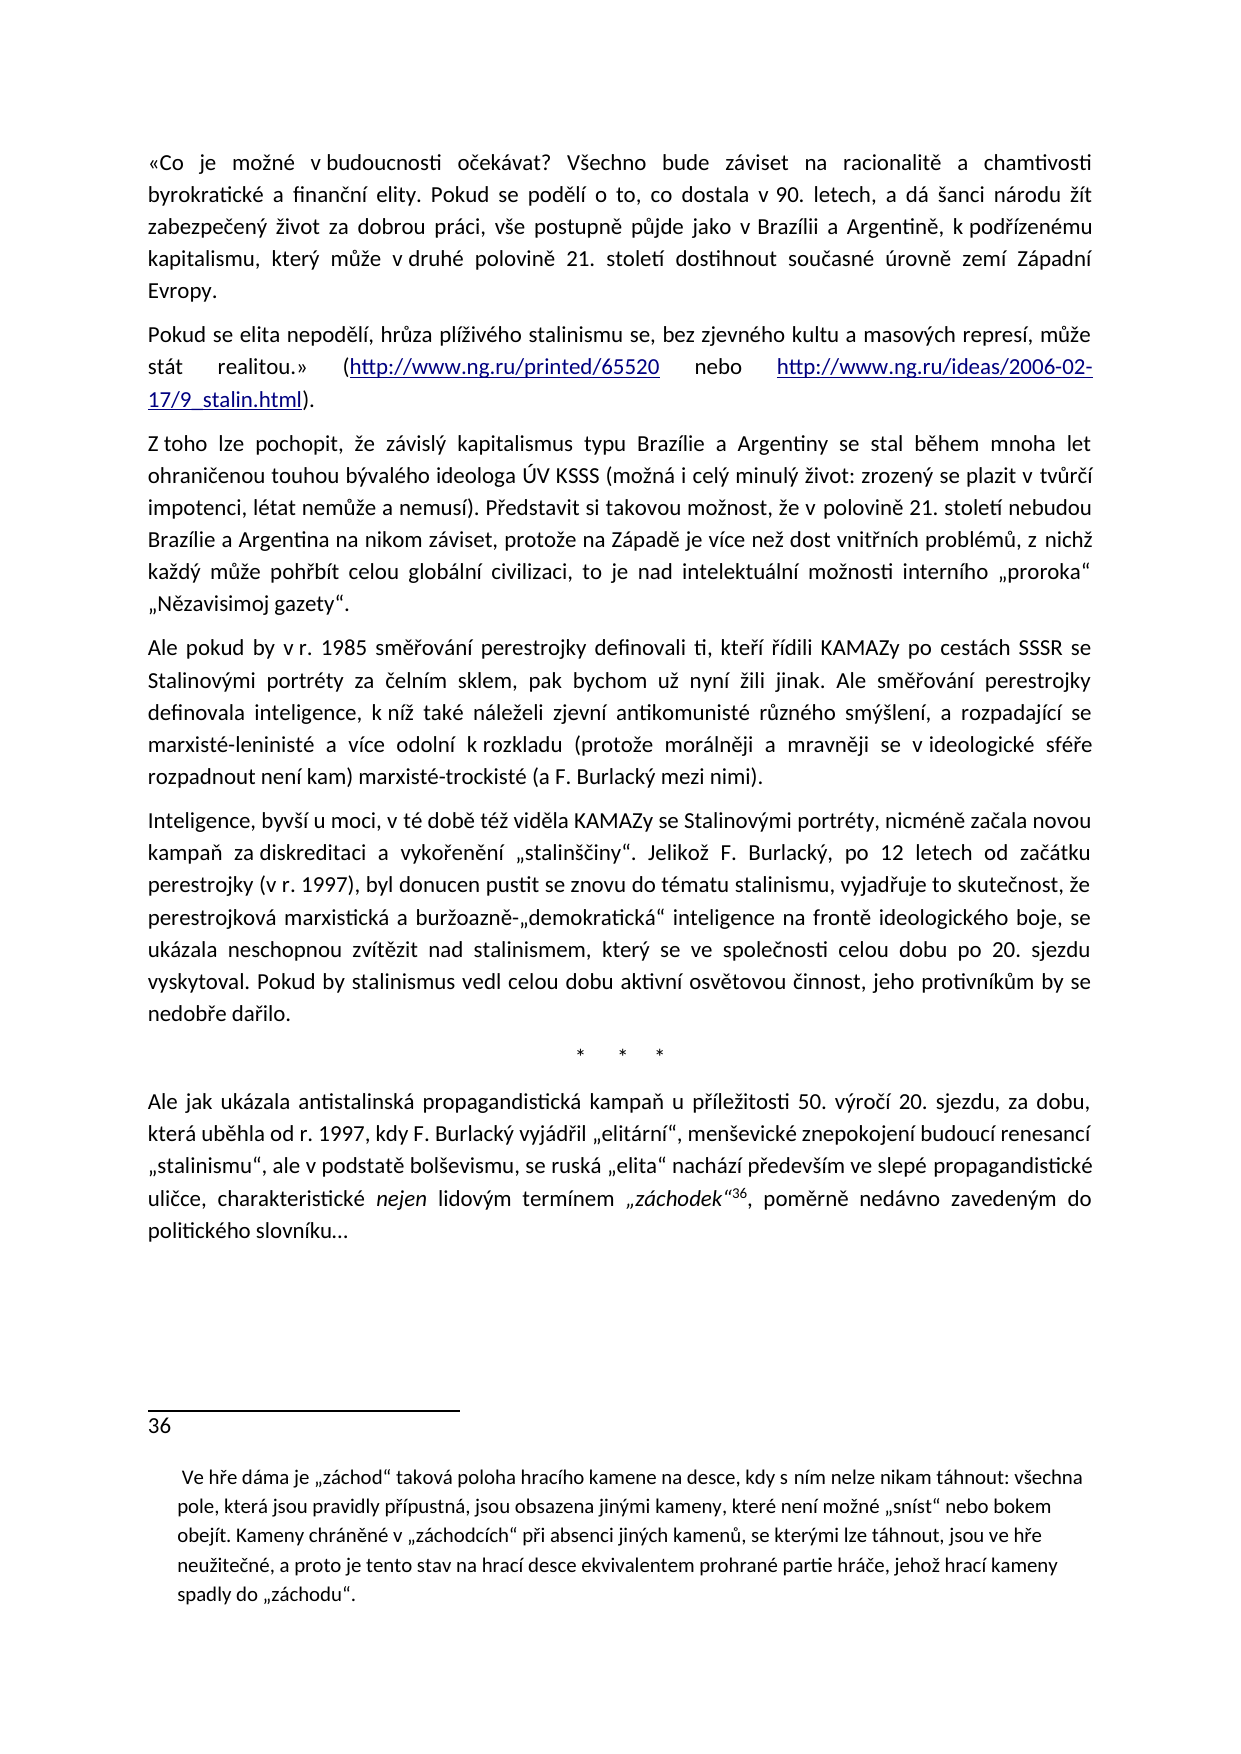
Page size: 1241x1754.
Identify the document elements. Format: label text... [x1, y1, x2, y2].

text Ve hře dáma je „záchod“ taková poloha hracího kamene na desce, kdy s ním nelze nikam táhnout: všechna pole, která jsou pravidly přípustná, jsou obsazena jinými kameny, které není možné „sníst“ nebo bokem obejít. Kameny chráněné v „záchodcích“ při absenci jiných kamenů, se kterými lze táhnout, jsou ve hře neužitečné, a proto je tento stav na hrací desce ekvivalentem prohrané partie hráče, jehož hrací kameny spadly do „záchodu“. [148, 1464, 1093, 1606]
text «Co je možné v budoucnosti očekávat? Všechno bude záviset na racionalitě a chamtivosti byrokratické a finanční elity. Pokud se podělí o to, co dostala v 90. letech, a dá šanci národu žít zabezpečený život za dobrou práci, vše postupně půjde jako v Brazílii a Argentině, k podřízenému kapitalismu, který může v druhé polovině 21. století dostihnout současné úrovně zemí Západní Evropy. [148, 148, 1093, 304]
text Z toho lze pochopit, že závislý kapitalismus typu Brazílie a Argentiny se stal během mnoha let ohraničenou touhou bývalého ideologa ÚV KSSS (možná i celý minulý život: zrozený se plazit v tvůrčí impotenci, létat nemůže a nemusí). Představit si takovou možnost, že v polovině 21. století nebudou Brazílie a Argentina na nikom záviset, protože na Západě je více než dost vnitřních problémů, z nichž každý může pohřbít celou globální civilizaci, to je nad intelektuální možnosti interního „proroka“ „Nězavisimoj gazety“. [148, 429, 1093, 618]
text Ale jak ukázala antistalinská propagandistická kampaň u příležitosti 50. výročí 20. sjezdu, za dobu, která uběhla od r. 1997, kdy F. Burlacký vyjádřil „elitární“, menševické znepokojení budoucí renesancí „stalinismu“, ale v podstatě bolševismu, se ruská „elita“ nachází především ve slepé propagandistické uličce, charakteristické nejen lidovým termínem „záchodek“, poměrně nedávno zavedeným do politického slovníku… [148, 1087, 1093, 1244]
text Pokud se elita nepodělí, hrůza plíživého stalinismu se, bez zjevného kultu a masových represí, může stát realitou.» (http://www.ng.ru/printed/65520 nebo http://www.ng.ru/ideas/2006-02-17/9_stalin.html). [148, 320, 1093, 413]
text Inteligence, byvší u moci, v té době též viděla KAMAZy se Stalinovými portréty, nicméně začala novou kampaň za diskreditaci a vykořenění „stalinščiny“. Jelikož F. Burlacký, po 12 letech od začátku perestrojky (v r. 1997), byl donucen pustit se znovu do tématu stalinismu, vyjadřuje to skutečnost, že perestrojková marxistická a buržoazně-„demokratická“ inteligence na frontě ideologického boje, se ukázala neschopnou zvítězit nad stalinismem, který se ve společnosti celou dobu po 20. sjezdu vyskytoval. Pokud by stalinismus vedl celou dobu aktivní osvětovou činnost, jeho protivníkům by se nedobře dařilo. [148, 806, 1093, 1027]
text * * * [148, 1043, 1093, 1071]
text Ale pokud by v r. 1985 směřování perestrojky definovali ti, kteří řídili KAMAZy po cestách SSSR se Stalinovými portréty za čelním sklem, pak bychom už nyní žili jinak. Ale směřování perestrojky definovala inteligence, k níž také náleželi zjevní antikomunisté různého smýšlení, a rozpadající se marxisté-leninisté a více odolní k rozkladu (protože morálněji a mravněji se v ideologické sféře rozpadnout není kam) marxisté-trockisté (a F. Burlacký mezi nimi). [148, 633, 1093, 790]
